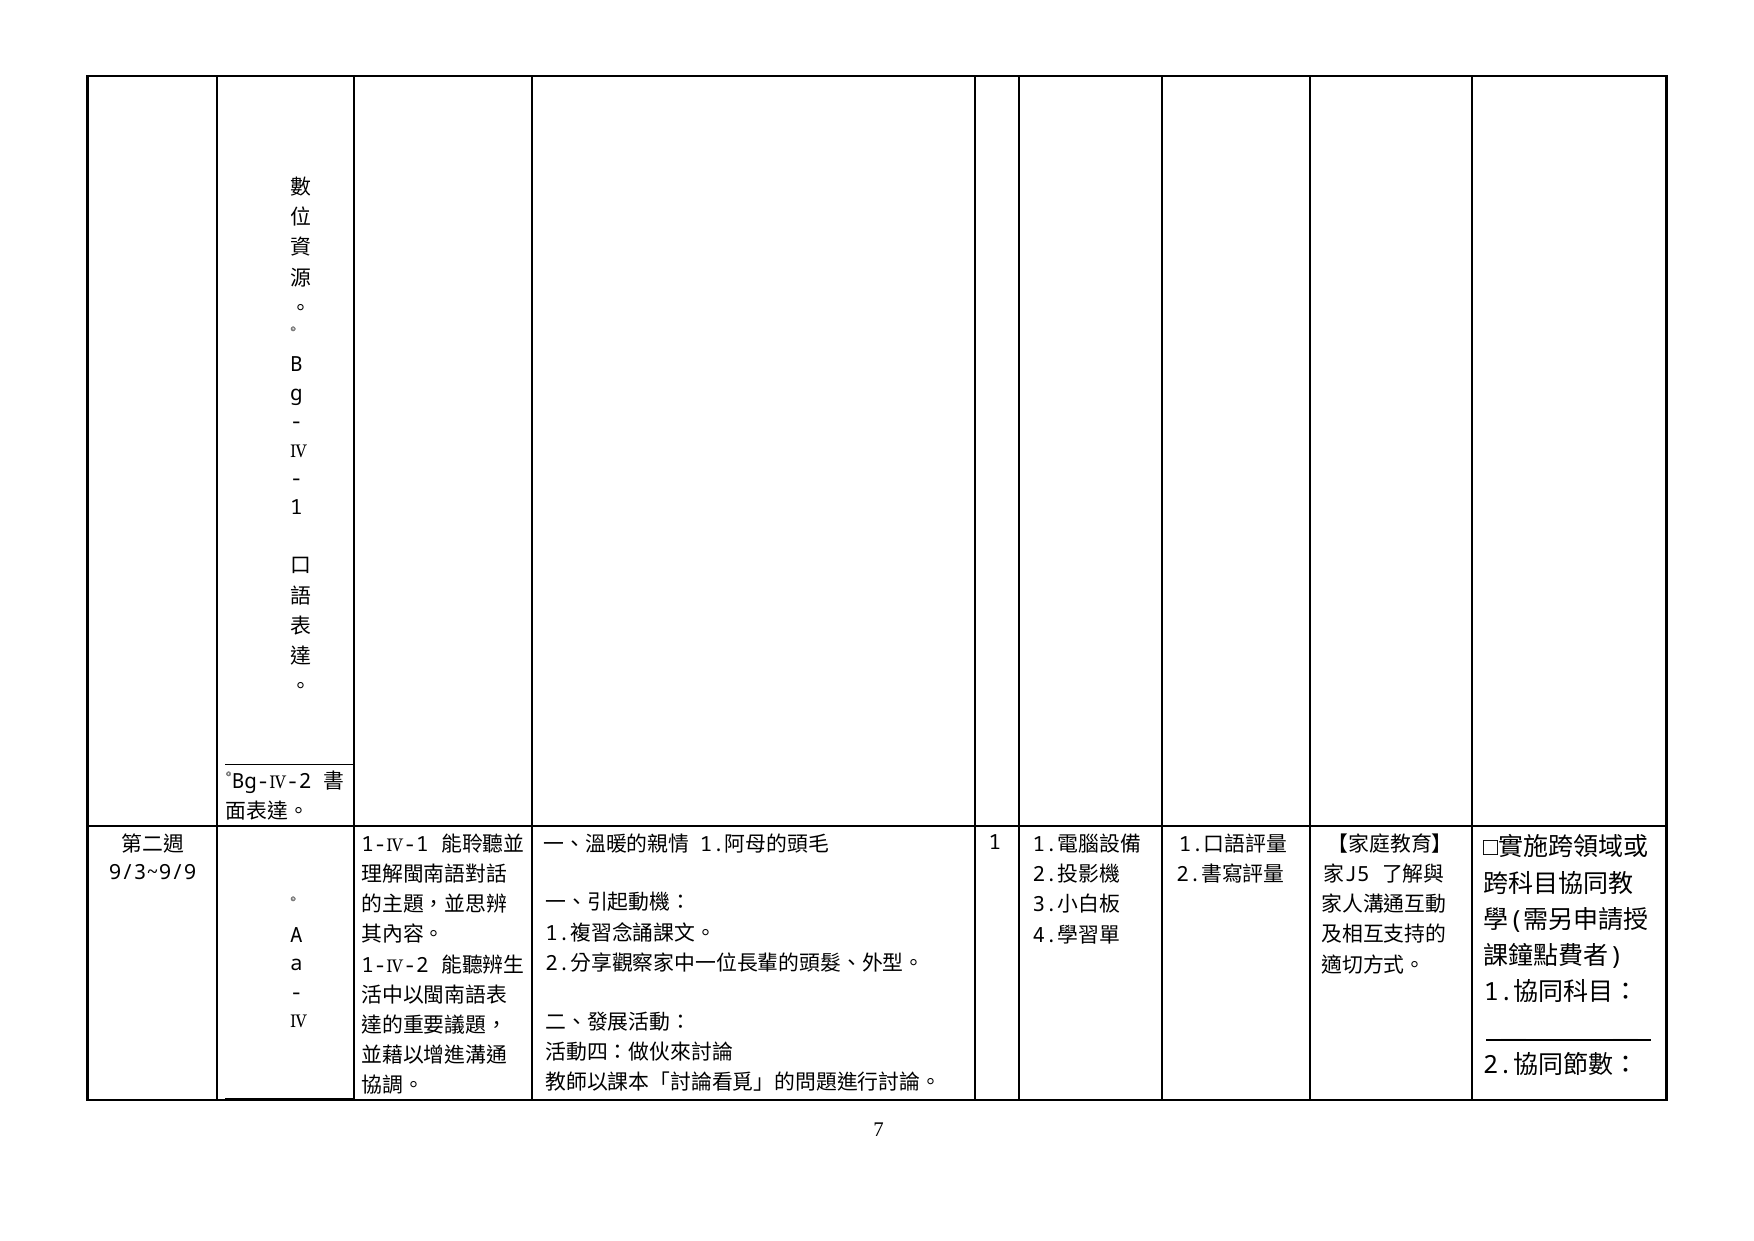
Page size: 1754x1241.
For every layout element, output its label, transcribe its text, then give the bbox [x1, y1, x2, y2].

table_cell [1020, 77, 1161, 825]
table_cell [89, 77, 216, 825]
table_cell [533, 77, 974, 825]
table_cell 1-Ⅳ-1 能聆聽並理解閩南語對話的主題，並思辨其內容。 1-Ⅳ-2 能聽辨生活中以閩南語表達的重要議題，並藉以增進溝通協調。 [355, 827, 531, 1099]
table_cell 1.電腦設備 2.投影機 3.小白板 4.學習單 [1020, 827, 1161, 1099]
table_cell [1163, 77, 1309, 825]
table_cell [355, 77, 531, 825]
table_cell 1.口語評量 2.書寫評量 [1163, 827, 1309, 1099]
table_cell 數位資源。 ◎Bg-Ⅳ-1 口語表達。 ◎Bg-Ⅳ-2 書面表達。 [218, 77, 353, 825]
table_cell □實施跨領域或跨科目協同教學(需另申請授課鐘點費者) 1.協同科目： ＿ ＿ 2.協同節數： [1473, 827, 1665, 1099]
table_cell 第二週 9/3~9/9 [89, 827, 216, 1099]
table_cell 一、溫暖的親情 1.阿母的頭毛 一、引起動機： 1.複習念誦課文。 2.分享觀察家中一位長輩的頭髮、外型。 二、發展活動： 活動四：做伙來討論 教師以課本「討論看覓」的問題進行討論。 [533, 827, 974, 1099]
table_cell 1 [976, 827, 1018, 1099]
table_cell [1311, 77, 1471, 825]
table_cell [1473, 77, 1665, 825]
table_cell [976, 77, 1018, 825]
table_cell ◎Aa-Ⅳ- [218, 827, 353, 1099]
table_cell 【家庭教育】 家J5 了解與家人溝通互動及相互支持的適切方式。 [1311, 827, 1471, 1099]
